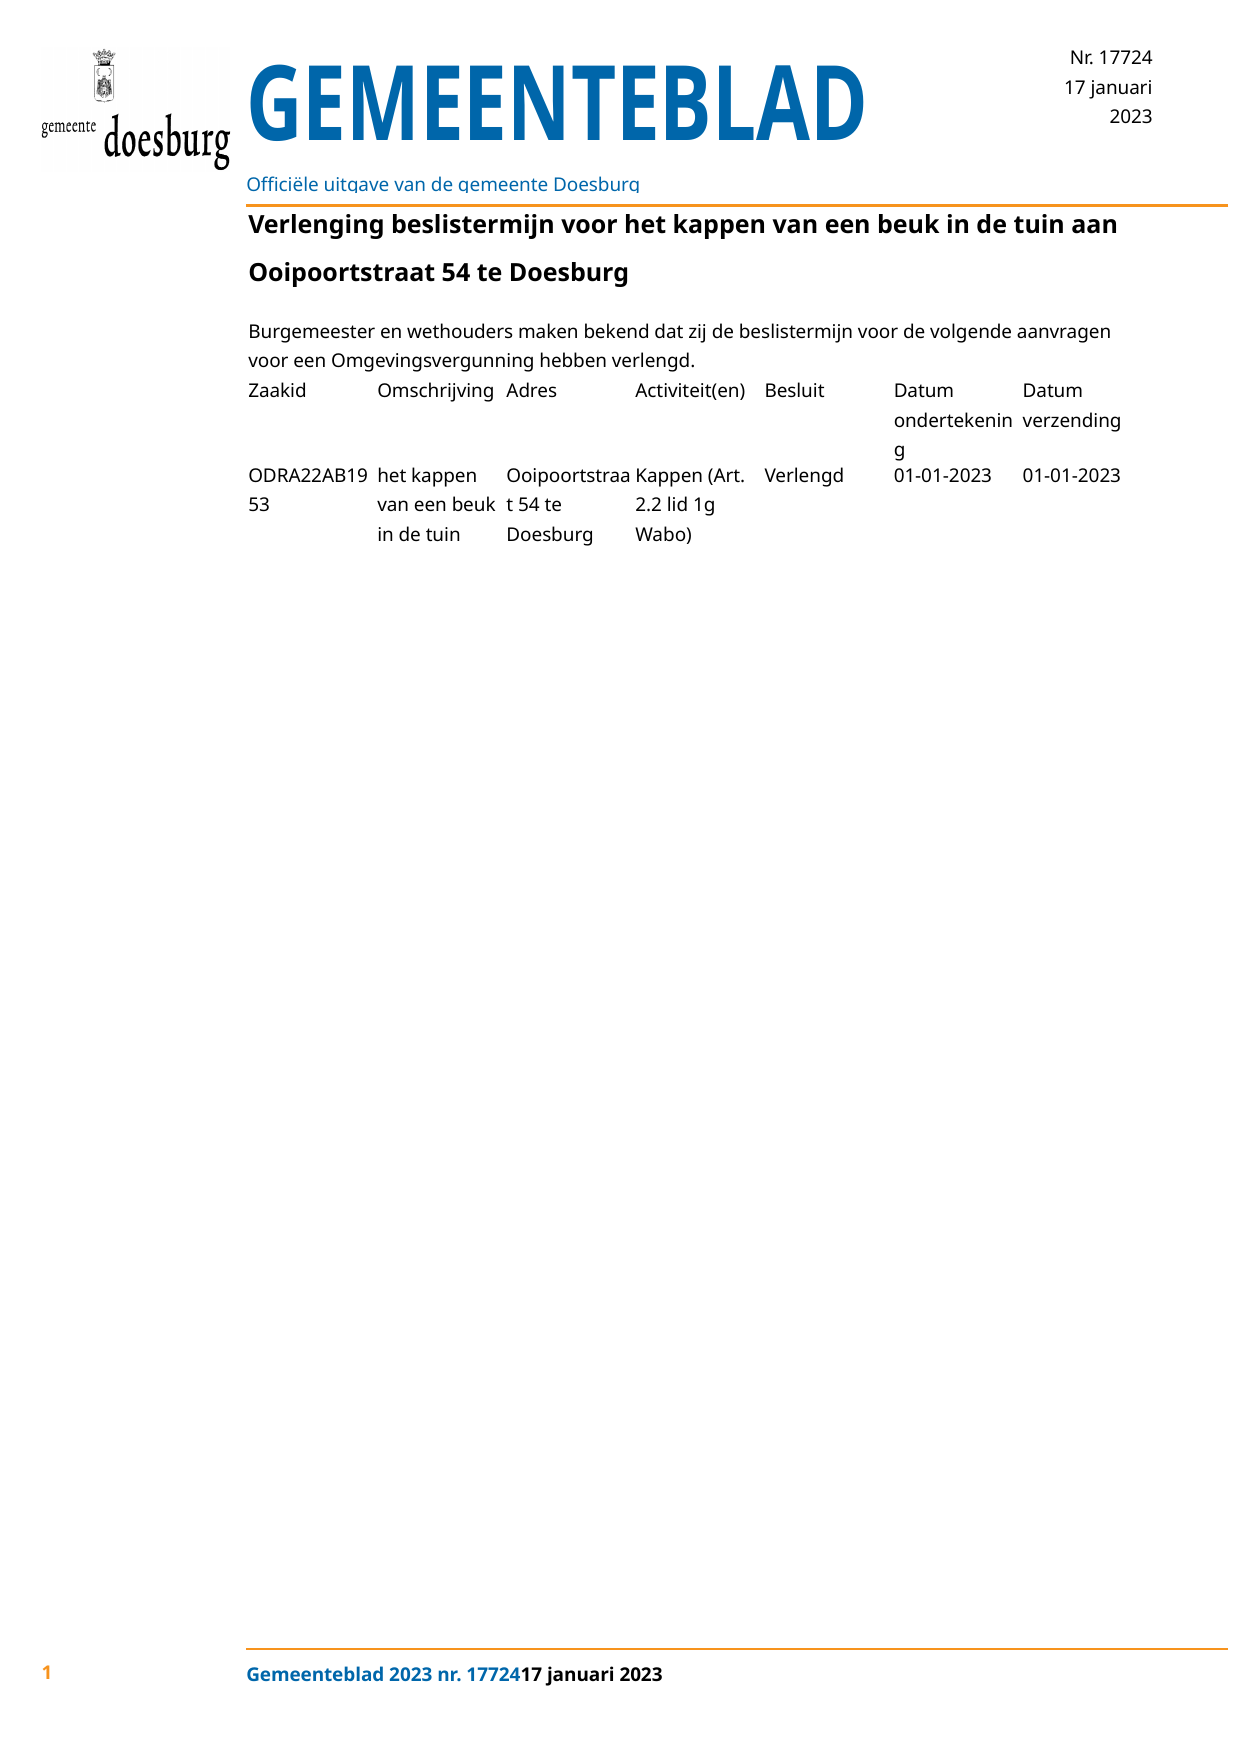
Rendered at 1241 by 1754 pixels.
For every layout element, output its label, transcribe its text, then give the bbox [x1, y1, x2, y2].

table_cell 01-01-2023 [1023, 462, 1152, 547]
table_cell Verlengd [764, 462, 893, 547]
picture [41, 47, 231, 172]
table_header Omschrijving [377, 377, 506, 462]
table_header Zaakid [248, 377, 377, 462]
text Verlenging beslistermijn voor het kappen van een beuk in de tuin aan Ooipoortstraat 54 te Doesburg [248, 207, 1152, 288]
table_header Adres [506, 377, 635, 462]
table_header Besluit [764, 377, 893, 462]
table_header Activiteit(en) [635, 377, 764, 462]
table_cell Kappen (Art. 2.2 lid 1g Wabo) [635, 462, 764, 547]
table_cell 01-01-2023 [894, 462, 1022, 547]
table_header Datum verzending [1023, 377, 1152, 462]
text Burgemeester en wethouders maken bekend dat zij de beslistermijn voor de volgende aanvragen voor een Omgevingsvergunning hebben verlengd. [248, 318, 1152, 373]
table_header Datum ondertekening [894, 377, 1022, 462]
table_cell ODRA22AB1953 [248, 462, 377, 547]
table_cell Ooipoortstraat 54 te Doesburg [506, 462, 635, 547]
table_cell het kappen van een beuk in de tuin [377, 462, 506, 547]
